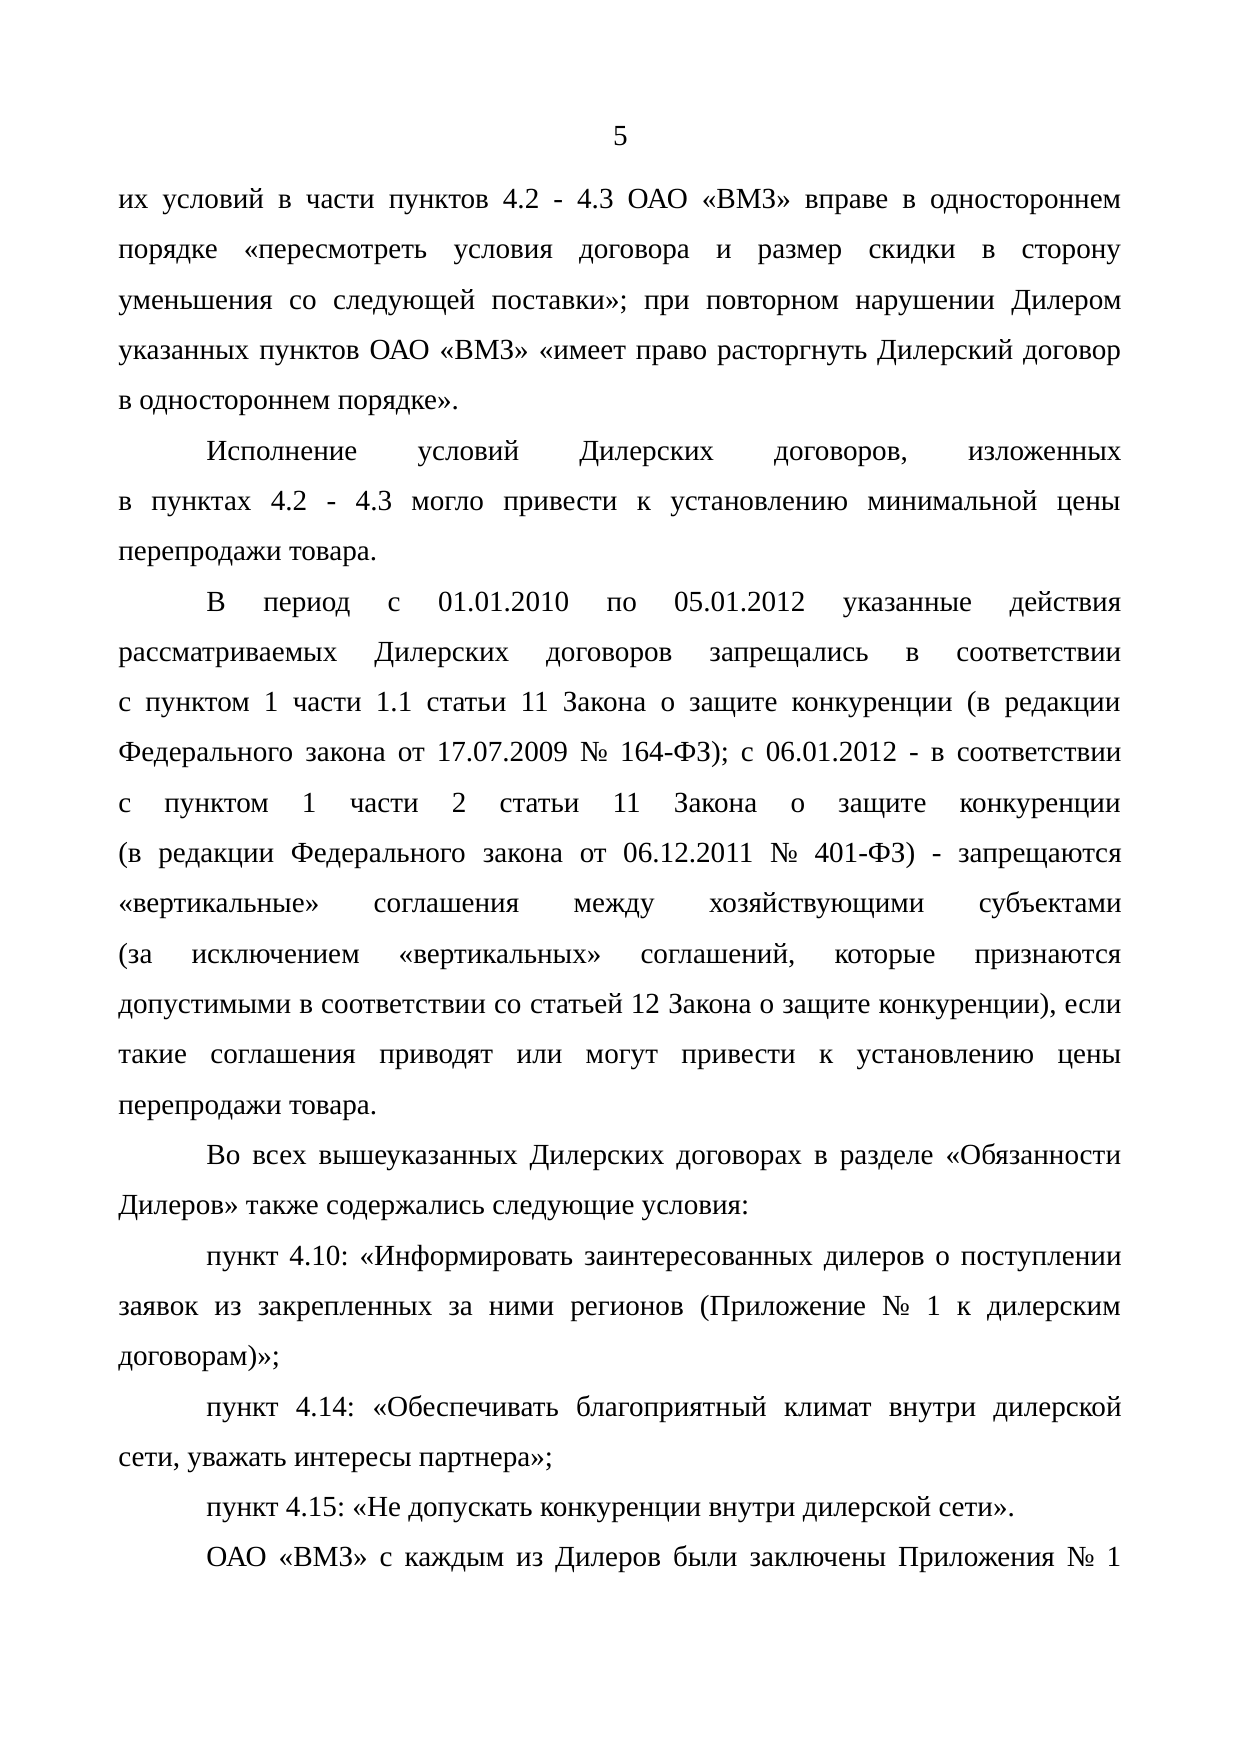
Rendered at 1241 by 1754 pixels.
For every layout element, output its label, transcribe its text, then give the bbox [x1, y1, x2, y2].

text В период с 01.01.2010 по 05.01.2012 указанные действия рассматриваемых Дилерских договоров запрещались в соответствии с пунктом 1 части 1.1 статьи 11 Закона о защите конкуренции (в редакции Федерального закона от 17.07.2009 № 164-ФЗ); с 06.01.2012 - в соответствии с пунктом 1 части 2 статьи 11 Закона о защите конкуренции (в редакции Федерального закона от 06.12.2011 № 401-ФЗ) - запрещаются «вертикальные» соглашения между хозяйствующими субъектами (за исключением «вертикальных» соглашений, которые признаются допустимыми в соответствии со статьей 12 Закона о защите конкуренции), если такие соглашения приводят или могут привести к установлению цены перепродажи товара. [118, 584, 1122, 1120]
text пункт 4.15: «Не допускать конкуренции внутри дилерской сети». [118, 1489, 1122, 1523]
text пункт 4.10: «Информировать заинтересованных дилеров о поступлении заявок из закрепленных за ними регионов (Приложение № 1 к дилерским договорам)»; [118, 1238, 1122, 1372]
text ОАО «ВМЗ» с каждым из Дилеров были заключены Приложения № 1 [118, 1539, 1122, 1573]
text их условий в части пунктов 4.2 - 4.3 ОАО «ВМЗ» вправе в одностороннем порядке «пересмотреть условия договора и размер скидки в сторону уменьшения со следующей поставки»; при повторном нарушении Дилером указанных пунктов ОАО «ВМЗ» «имеет право расторгнуть Дилерский договор в одностороннем порядке». [118, 181, 1122, 416]
text Исполнение условий Дилерских договоров, изложенных в пунктах 4.2 - 4.3 могло привести к установлению минимальной цены перепродажи товара. [118, 433, 1122, 567]
text пункт 4.14: «Обеспечивать благоприятный климат внутри дилерской сети, уважать интересы партнера»; [118, 1389, 1122, 1472]
text Во всех вышеуказанных Дилерских договорах в разделе «Обязанности Дилеров» также содержались следующие условия: [118, 1137, 1122, 1221]
